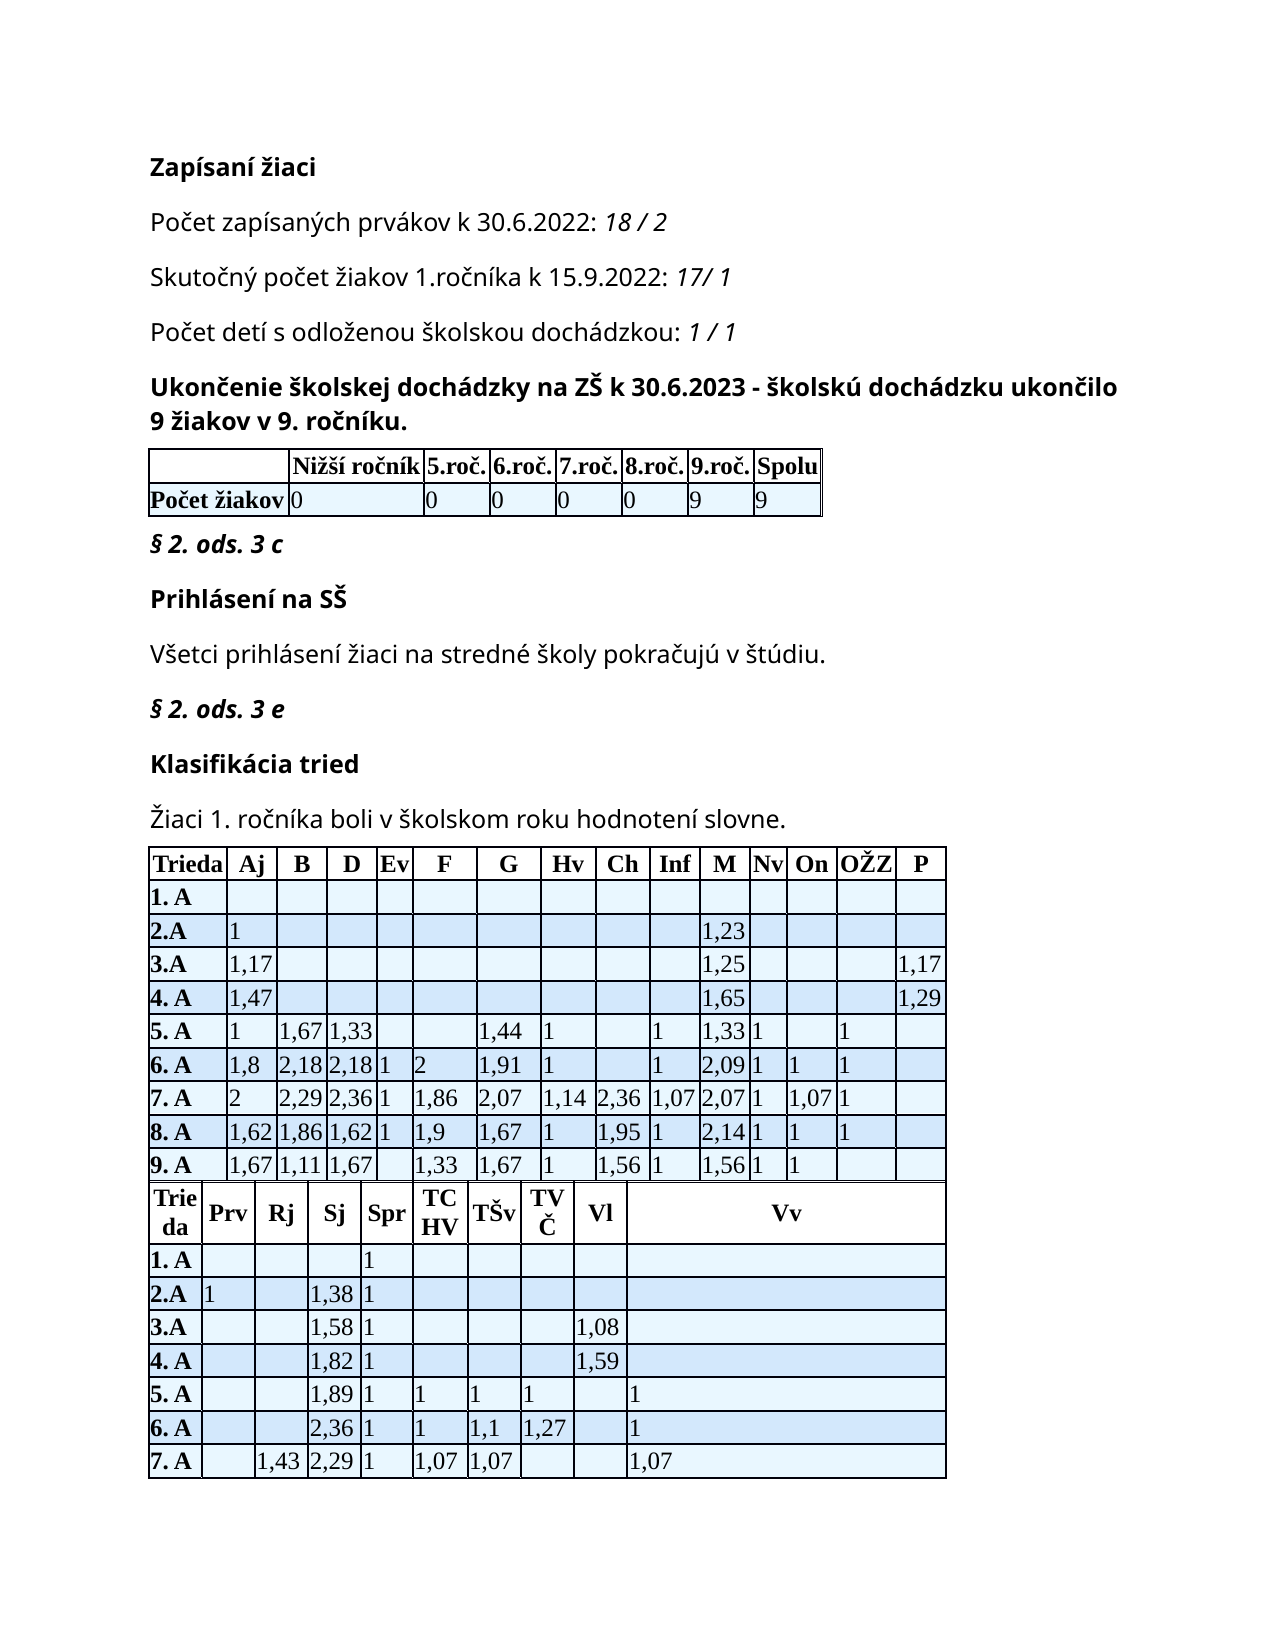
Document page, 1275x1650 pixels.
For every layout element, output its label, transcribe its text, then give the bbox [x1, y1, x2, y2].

table_cell [651, 982, 699, 1013]
table_cell 1,58 [309, 1311, 360, 1343]
table_cell 0 [491, 484, 555, 515]
text Počet zapísaných prvákov k 30.6.2022: 18 / 2 [150, 205, 1125, 239]
table_cell [838, 1149, 895, 1180]
table_cell [897, 881, 945, 913]
table_cell 1 [628, 1412, 945, 1443]
table_cell [478, 982, 540, 1013]
table_cell 0 [623, 484, 687, 515]
table_cell [897, 1082, 945, 1113]
table_cell [628, 1278, 945, 1309]
table_cell 1,91 [478, 1049, 540, 1080]
table_cell [575, 1378, 626, 1410]
table_cell 5. A [150, 1015, 226, 1047]
table_header P [897, 848, 945, 879]
table_cell TŠv [469, 1183, 520, 1242]
table_cell [328, 881, 376, 913]
table_cell 0 [425, 484, 489, 515]
table_cell 2,18 [328, 1049, 376, 1080]
table_cell TCHV [414, 1183, 467, 1242]
table_cell Rj [256, 1183, 307, 1242]
table_header OŽZ [838, 848, 895, 879]
table_cell [414, 1345, 467, 1376]
table_cell 2 [228, 1082, 276, 1113]
table_cell 1 [378, 1082, 412, 1113]
table_cell [469, 1345, 520, 1376]
table_cell [597, 982, 649, 1013]
table_cell [256, 1345, 307, 1376]
table_cell [522, 1278, 573, 1309]
table_cell 1,27 [522, 1412, 573, 1443]
table_cell 1,33 [414, 1149, 476, 1180]
table_cell 1,25 [701, 948, 749, 980]
table_cell [897, 1116, 945, 1147]
table_cell 1 [362, 1311, 412, 1343]
table_header B [278, 848, 326, 879]
table_cell TVČ [522, 1183, 573, 1242]
table_cell 1 [751, 1015, 786, 1047]
table_cell [788, 982, 836, 1013]
table_cell [278, 881, 326, 913]
table_cell [597, 881, 649, 913]
table_header 5.roč. [425, 450, 489, 482]
table_cell 1 [751, 1082, 786, 1113]
table_cell 8. A [150, 1116, 226, 1147]
table_header 9.roč. [689, 450, 753, 482]
table_cell [278, 948, 326, 980]
table_cell 1 [788, 1116, 836, 1147]
table_header Hv [542, 848, 595, 879]
table_cell [575, 1412, 626, 1443]
table_cell [478, 881, 540, 913]
table_cell 1 [362, 1245, 412, 1276]
table_cell [542, 948, 595, 980]
table_cell [469, 1311, 520, 1343]
table_cell [414, 1245, 467, 1276]
table_cell 1,07 [628, 1445, 945, 1477]
table_cell [256, 1378, 307, 1410]
subtitle § 2. ods. 3 e [150, 692, 1125, 726]
table_cell 1,86 [278, 1116, 326, 1147]
table_cell [203, 1345, 254, 1376]
table_cell Trieda [150, 1183, 201, 1242]
table_header Spolu [755, 450, 820, 482]
table_cell 1 [414, 1412, 467, 1443]
text Ukončenie školskej dochádzky na ZŠ k 30.6.2023 - školskú dochádzku ukončilo 9 žiakov v 9. ročníku. [150, 369, 1125, 438]
table_cell 1 [228, 915, 276, 946]
table_header 8.roč. [623, 450, 687, 482]
text Skutočný počet žiakov 1.ročníka k 15.9.2022: 17/ 1 [150, 260, 1125, 294]
table_cell [788, 948, 836, 980]
table_cell [838, 948, 895, 980]
table_cell 1,07 [651, 1082, 699, 1113]
table_cell 1 [628, 1378, 945, 1410]
table_cell 1,67 [278, 1015, 326, 1047]
table_cell [628, 1245, 945, 1276]
table_cell Vl [575, 1183, 626, 1242]
table_cell 1,67 [228, 1149, 276, 1180]
table_cell 3.A [150, 1311, 201, 1343]
table_cell 3.A [150, 948, 226, 980]
table_cell 1 [751, 1116, 786, 1147]
table_cell [751, 982, 786, 1013]
table_header Nv [751, 848, 786, 879]
table_cell 2 [414, 1049, 476, 1080]
table_cell [328, 948, 376, 980]
table_cell 1 [542, 1116, 595, 1147]
table_cell [651, 915, 699, 946]
table_cell 1 [838, 1116, 895, 1147]
table_cell [575, 1445, 626, 1477]
table_cell [575, 1245, 626, 1276]
table_cell [203, 1245, 254, 1276]
table_cell 1 [378, 1049, 412, 1080]
table_cell 1 [522, 1378, 573, 1410]
table_cell 1,1 [469, 1412, 520, 1443]
table_cell 1 [651, 1116, 699, 1147]
table_cell [788, 915, 836, 946]
table_cell 1 [228, 1015, 276, 1047]
table_cell 1,62 [228, 1116, 276, 1147]
table_header Trieda [150, 848, 226, 879]
table_cell 1. A [150, 1245, 201, 1276]
table_cell 2,36 [597, 1082, 649, 1113]
table_cell [378, 1149, 412, 1180]
table_cell [328, 982, 376, 1013]
table_cell [628, 1345, 945, 1376]
table_cell 1,82 [309, 1345, 360, 1376]
table_cell 1 [838, 1015, 895, 1047]
table_cell 1,17 [228, 948, 276, 980]
table_cell [575, 1278, 626, 1309]
table_cell 2,29 [309, 1445, 360, 1477]
table_cell 1,23 [701, 915, 749, 946]
text Všetci prihlásení žiaci na stredné školy pokračujú v štúdiu. [150, 637, 1125, 671]
table_cell [897, 1049, 945, 1080]
table_cell 9. A [150, 1149, 226, 1180]
table_cell Spr [362, 1183, 412, 1242]
subtitle § 2. ods. 3 c [150, 527, 1125, 561]
table_cell 1 [362, 1378, 412, 1410]
table_cell [256, 1412, 307, 1443]
table_cell 0 [290, 484, 423, 515]
text Žiaci 1. ročníka boli v školskom roku hodnotení slovne. [150, 801, 1125, 836]
table_cell [838, 881, 895, 913]
table_cell 1,86 [414, 1082, 476, 1113]
table_cell 5. A [150, 1378, 201, 1410]
table_header 6.roč. [491, 450, 555, 482]
table_cell [414, 1311, 467, 1343]
table_header M [701, 848, 749, 879]
table_cell [414, 1278, 467, 1309]
table_cell 0 [557, 484, 621, 515]
table_cell [522, 1445, 573, 1477]
table_header D [328, 848, 376, 879]
table_cell [203, 1412, 254, 1443]
table_cell [328, 915, 376, 946]
table_cell [597, 948, 649, 980]
table_cell Prv [203, 1183, 254, 1242]
table_cell [788, 1015, 836, 1047]
table_cell [897, 1015, 945, 1047]
table_cell 1 [203, 1278, 254, 1309]
table_cell [522, 1245, 573, 1276]
table_cell 1,33 [328, 1015, 376, 1047]
table_header Nižší ročník [290, 450, 423, 482]
table_cell 1,47 [228, 982, 276, 1013]
table_cell 1 [651, 1049, 699, 1080]
table_cell 1 [788, 1149, 836, 1180]
table_header Inf [651, 848, 699, 879]
table_cell 1,38 [309, 1278, 360, 1309]
table_cell 1,17 [897, 948, 945, 980]
table_cell 4. A [150, 982, 226, 1013]
table_cell 1 [751, 1049, 786, 1080]
table_cell 1 [788, 1049, 836, 1080]
table_cell [628, 1311, 945, 1343]
table_cell [309, 1245, 360, 1276]
table_cell [203, 1378, 254, 1410]
table_cell 1. A [150, 881, 226, 913]
table_cell 2.A [150, 915, 226, 946]
table_cell Počet žiakov [150, 484, 288, 515]
table_cell 1,56 [597, 1149, 649, 1180]
table_cell 2,07 [478, 1082, 540, 1113]
table_cell 1,9 [414, 1116, 476, 1147]
table_cell [751, 915, 786, 946]
table_cell 4. A [150, 1345, 201, 1376]
table_header Aj [228, 848, 276, 879]
subtitle Klasifikácia tried [150, 747, 1125, 781]
table_cell [597, 915, 649, 946]
table_cell [278, 982, 326, 1013]
table_cell [651, 881, 699, 913]
table_cell 1,62 [328, 1116, 376, 1147]
table_cell [378, 915, 412, 946]
table_cell 1 [414, 1378, 467, 1410]
table_cell 1 [542, 1015, 595, 1047]
table_cell [838, 915, 895, 946]
table_cell [897, 1149, 945, 1180]
table_header F [414, 848, 476, 879]
table_cell 1,07 [469, 1445, 520, 1477]
table_cell [751, 948, 786, 980]
table_cell 1,07 [414, 1445, 467, 1477]
table_cell 1,89 [309, 1378, 360, 1410]
table_cell 7. A [150, 1445, 201, 1477]
table_cell 1 [362, 1412, 412, 1443]
table_cell 1 [542, 1049, 595, 1080]
table_cell [228, 881, 276, 913]
table_cell [414, 881, 476, 913]
table_cell 1 [469, 1378, 520, 1410]
table_cell 2,18 [278, 1049, 326, 1080]
table_cell 1 [651, 1015, 699, 1047]
table_cell 1,44 [478, 1015, 540, 1047]
table_cell 1,43 [256, 1445, 307, 1477]
table_cell Sj [309, 1183, 360, 1242]
table_cell 1,14 [542, 1082, 595, 1113]
table_cell [414, 915, 476, 946]
table_cell 2,36 [309, 1412, 360, 1443]
table_cell 2.A [150, 1278, 201, 1309]
table_cell 9 [689, 484, 753, 515]
table_cell 1,11 [278, 1149, 326, 1180]
table_cell 1 [751, 1149, 786, 1180]
table_cell [378, 948, 412, 980]
table_cell 1 [651, 1149, 699, 1180]
table_cell 2,36 [328, 1082, 376, 1113]
table_cell Vv [628, 1183, 945, 1242]
table_cell 1 [362, 1345, 412, 1376]
table_cell 1 [838, 1049, 895, 1080]
subtitle Prihlásení na SŠ [150, 582, 1125, 616]
table_header G [478, 848, 540, 879]
table_cell 6. A [150, 1412, 201, 1443]
table_cell 1 [542, 1149, 595, 1180]
table_header On [788, 848, 836, 879]
table_cell 1,67 [478, 1149, 540, 1180]
table_cell [378, 1015, 412, 1047]
table_cell [542, 915, 595, 946]
table_cell [478, 948, 540, 980]
table_cell [414, 948, 476, 980]
table_cell [469, 1245, 520, 1276]
table_cell 1 [838, 1082, 895, 1113]
table_cell [522, 1311, 573, 1343]
table_cell [256, 1245, 307, 1276]
table_cell 1 [378, 1116, 412, 1147]
table_cell [701, 881, 749, 913]
table_cell 2,14 [701, 1116, 749, 1147]
table_cell 9 [755, 484, 820, 515]
table_header 7.roč. [557, 450, 621, 482]
table_header Ev [378, 848, 412, 879]
table_cell [478, 915, 540, 946]
table_cell 1,29 [897, 982, 945, 1013]
table_cell 1,59 [575, 1345, 626, 1376]
table_cell 1,56 [701, 1149, 749, 1180]
table_header Ch [597, 848, 649, 879]
table_cell [256, 1278, 307, 1309]
table_cell 1,67 [478, 1116, 540, 1147]
table_cell 1,33 [701, 1015, 749, 1047]
text Počet detí s odloženou školskou dochádzkou: 1 / 1 [150, 315, 1125, 349]
table_cell 1 [362, 1445, 412, 1477]
table_cell 1,08 [575, 1311, 626, 1343]
table_cell [522, 1345, 573, 1376]
table_cell 7. A [150, 1082, 226, 1113]
table_cell [838, 982, 895, 1013]
table_cell 1,95 [597, 1116, 649, 1147]
table_cell [651, 948, 699, 980]
table_cell [597, 1015, 649, 1047]
table_cell 6. A [150, 1049, 226, 1080]
table_cell [278, 915, 326, 946]
table_header [150, 450, 288, 482]
table_cell 1,07 [788, 1082, 836, 1113]
table_cell [414, 982, 476, 1013]
table_cell [542, 982, 595, 1013]
table_cell [203, 1311, 254, 1343]
table_cell [378, 982, 412, 1013]
table_cell 1,67 [328, 1149, 376, 1180]
table_cell [414, 1015, 476, 1047]
table_cell [203, 1445, 254, 1477]
table_cell [378, 881, 412, 913]
table_cell 2,07 [701, 1082, 749, 1113]
table_cell [256, 1311, 307, 1343]
table_cell 2,29 [278, 1082, 326, 1113]
table_cell 1,8 [228, 1049, 276, 1080]
table_cell [597, 1049, 649, 1080]
table_cell [751, 881, 786, 913]
subtitle Zapísaní žiaci [150, 150, 1125, 184]
table_cell 2,09 [701, 1049, 749, 1080]
table_cell [788, 881, 836, 913]
table_cell [542, 881, 595, 913]
table_cell 1 [362, 1278, 412, 1309]
table_cell [469, 1278, 520, 1309]
table_cell 1,65 [701, 982, 749, 1013]
table_cell [897, 915, 945, 946]
